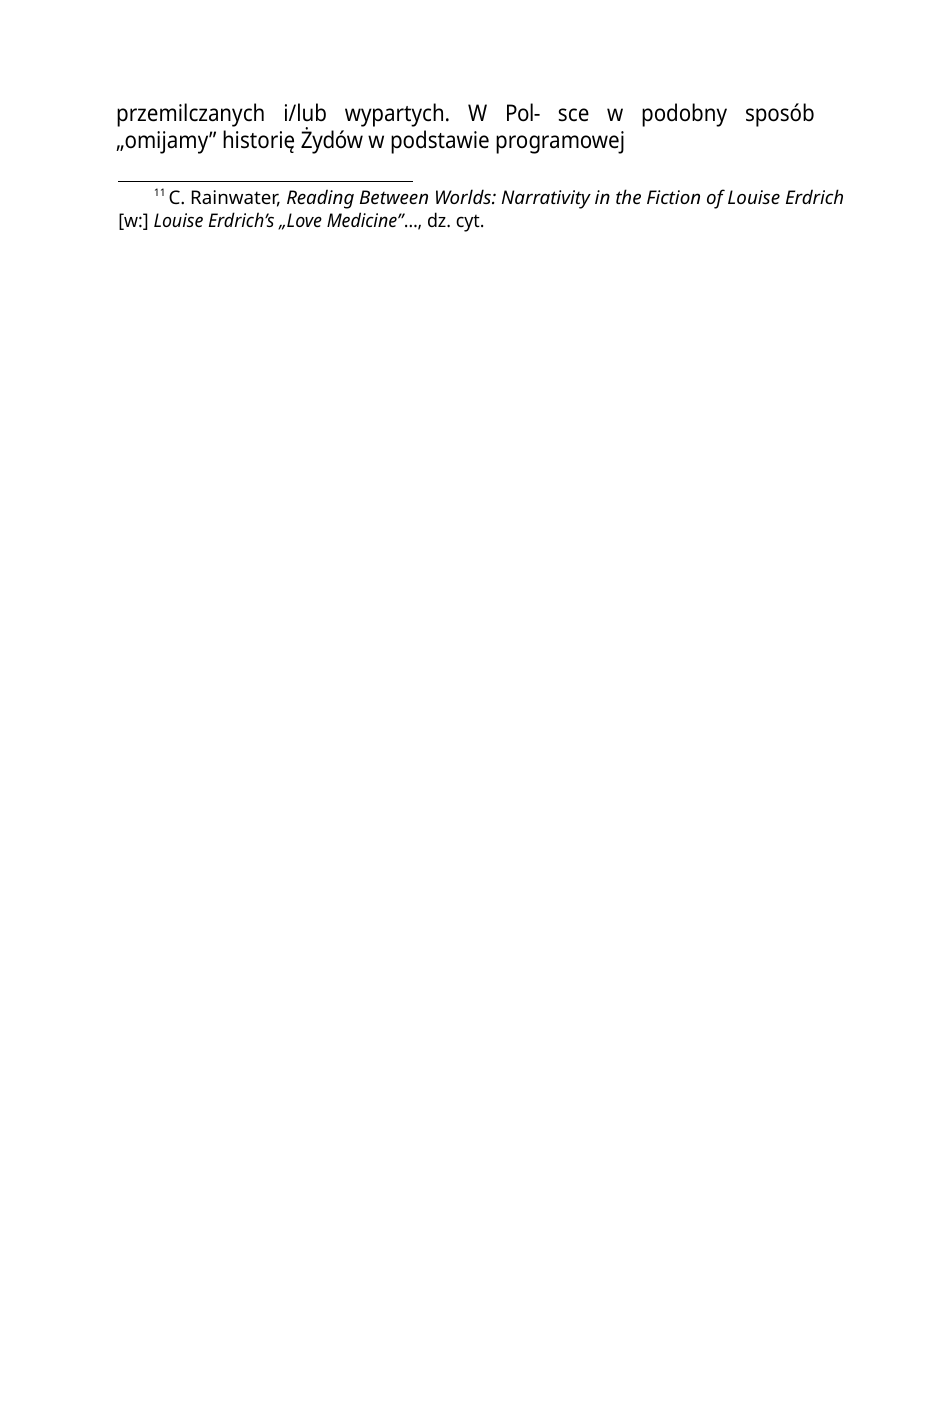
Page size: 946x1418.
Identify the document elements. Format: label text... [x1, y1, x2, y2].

text 11 C. Rainwater, Reading Between Worlds: Narrativity in the Fiction of Louise Erdrich [154, 186, 881, 209]
text przemilczanych i/lub wypartych. W Pol- sce w podobny sposób „omijamy” historię Żydów w podstawie programowej [116, 100, 815, 154]
text [w:] Louise Erdrich’s „Love Medicine”…, dz. cyt. [118, 209, 881, 232]
